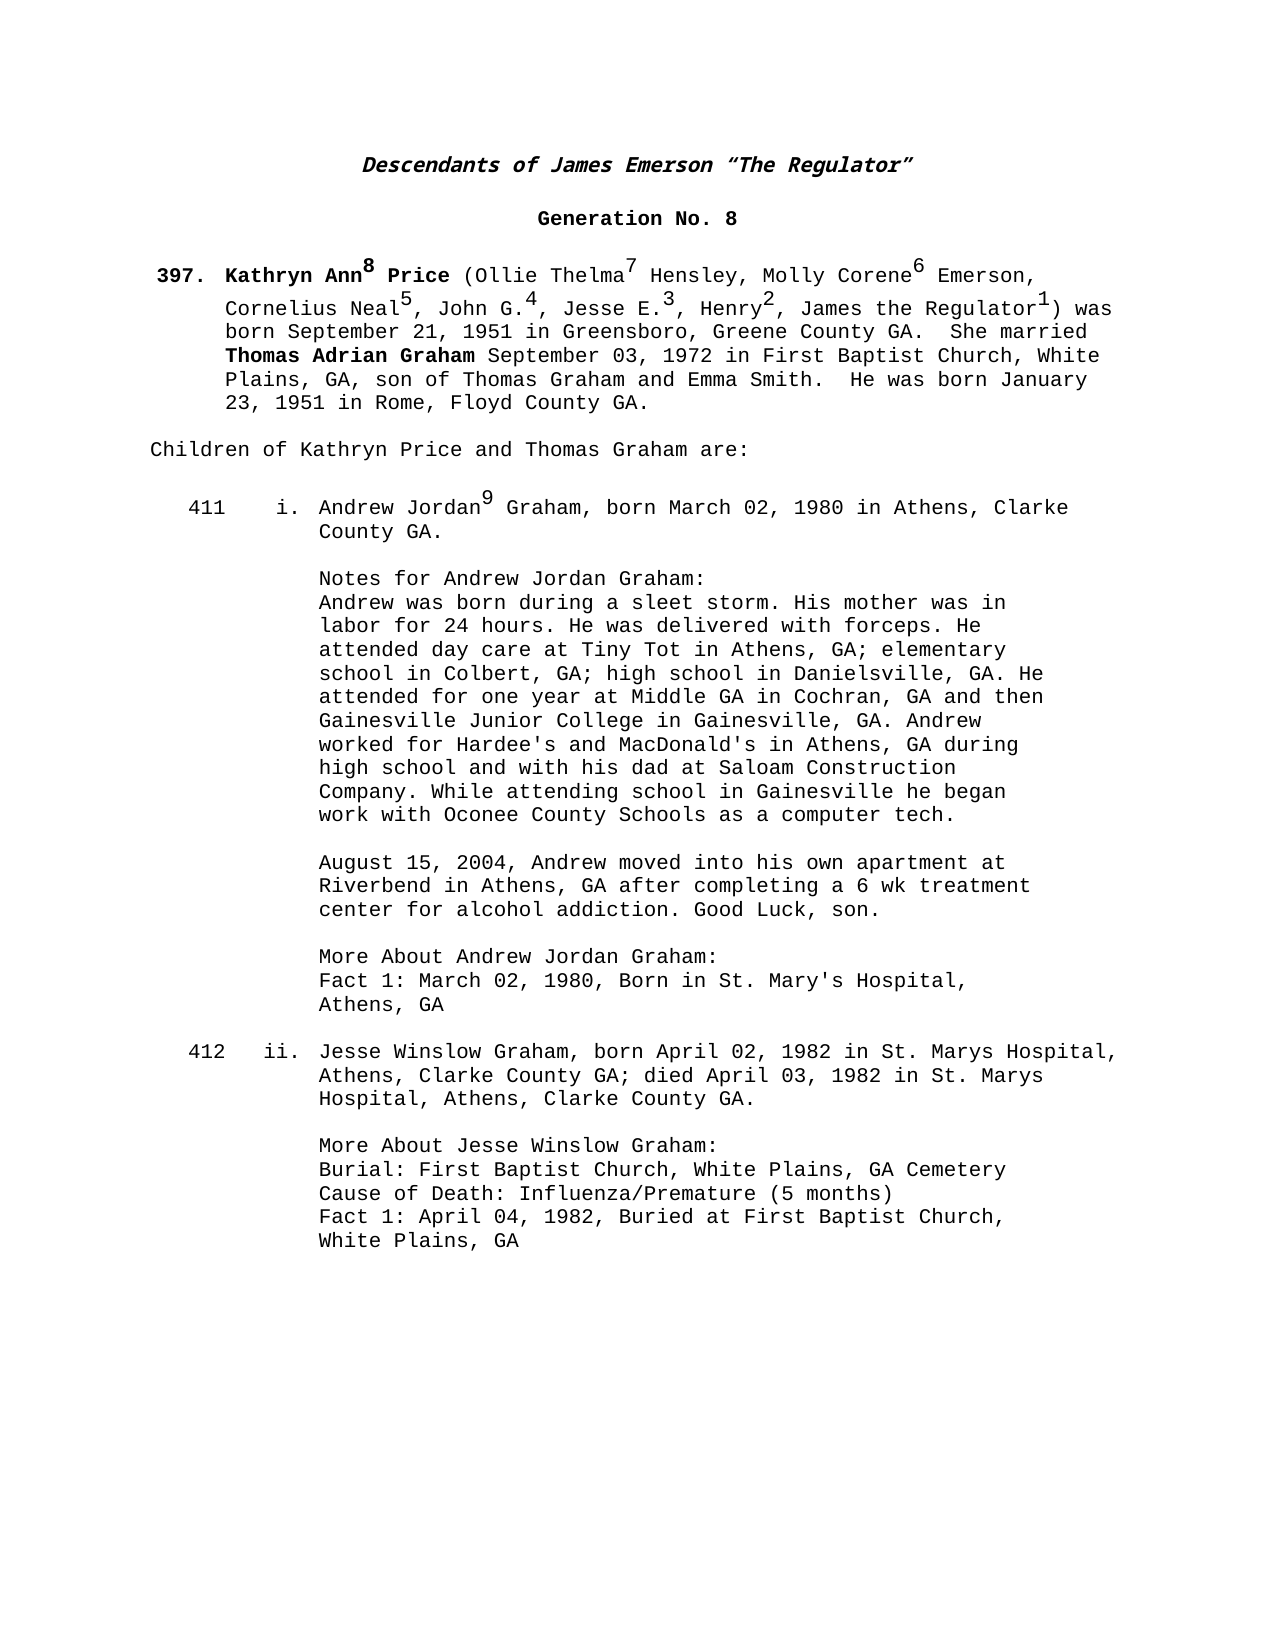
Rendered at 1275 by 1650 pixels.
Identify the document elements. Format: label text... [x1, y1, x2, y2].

text Notes for Andrew Jordan Graham: [319, 568, 1050, 592]
text August 15, 2004, Andrew moved into his own apartment at Riverbend in Athens, GA after completing a 6 wk treatment center for alcohol addiction. Good Luck, son. [319, 852, 1050, 923]
text Fact 1: April 04, 1982, Buried at First Baptist Church, White Plains, GA [319, 1206, 1050, 1254]
text More About Andrew Jordan Graham: [319, 946, 1050, 970]
text Children of Kathryn Price and Thomas Graham are: [150, 439, 1125, 463]
text Fact 1: March 02, 1980, Born in St. Mary's Hospital, Athens, GA [319, 970, 1050, 1017]
text 397. Kathryn Ann8 Price (Ollie Thelma7 Hensley, Molly Corene6 Emerson, Cornelius Neal5, John G.4, Jesse E.3, Henry2, James the Regulator1) was born September 21, 1951 in Greensboro, Greene County GA. She married Thomas Adrian Graham September 03, 1972 in First Baptist Church, White Plains, GA, son of Thomas Graham and Emma Smith. He was born January 23, 1951 in Rome, Floyd County GA. [141, 255, 1125, 416]
text Andrew was born during a sleet storm. His mother was in labor for 24 hours. He was delivered with forceps. He attended day care at Tiny Tot in Athens, GA; elementary school in Colbert, GA; high school in Danielsville, GA. He attended for one year at Middle GA in Cochran, GA and then Gainesville Junior College in Gainesville, GA. Andrew worked for Hardee's and MacDonald's in Athens, GA during high school and with his dad at Saloam Construction Company. While attending school in Gainesville he began work with Oconee County Schools as a computer tech. [319, 592, 1050, 828]
text More About Jesse Winslow Graham: [319, 1136, 1050, 1159]
text 412 ii. Jesse Winslow Graham, born April 02, 1982 in St. Marys Hospital, Athens, Clarke County GA; died April 03, 1982 in St. Marys Hospital, Athens, Clarke County GA. [150, 1041, 1125, 1112]
text Generation No. 8 [150, 208, 1125, 232]
text 411 i. Andrew Jordan9 Graham, born March 02, 1980 in Athens, Clarke County GA. [150, 487, 1125, 544]
text Cause of Death: Influenza/Premature (5 months) [319, 1183, 1050, 1206]
text Burial: First Baptist Church, White Plains, GA Cemetery [319, 1159, 1050, 1183]
